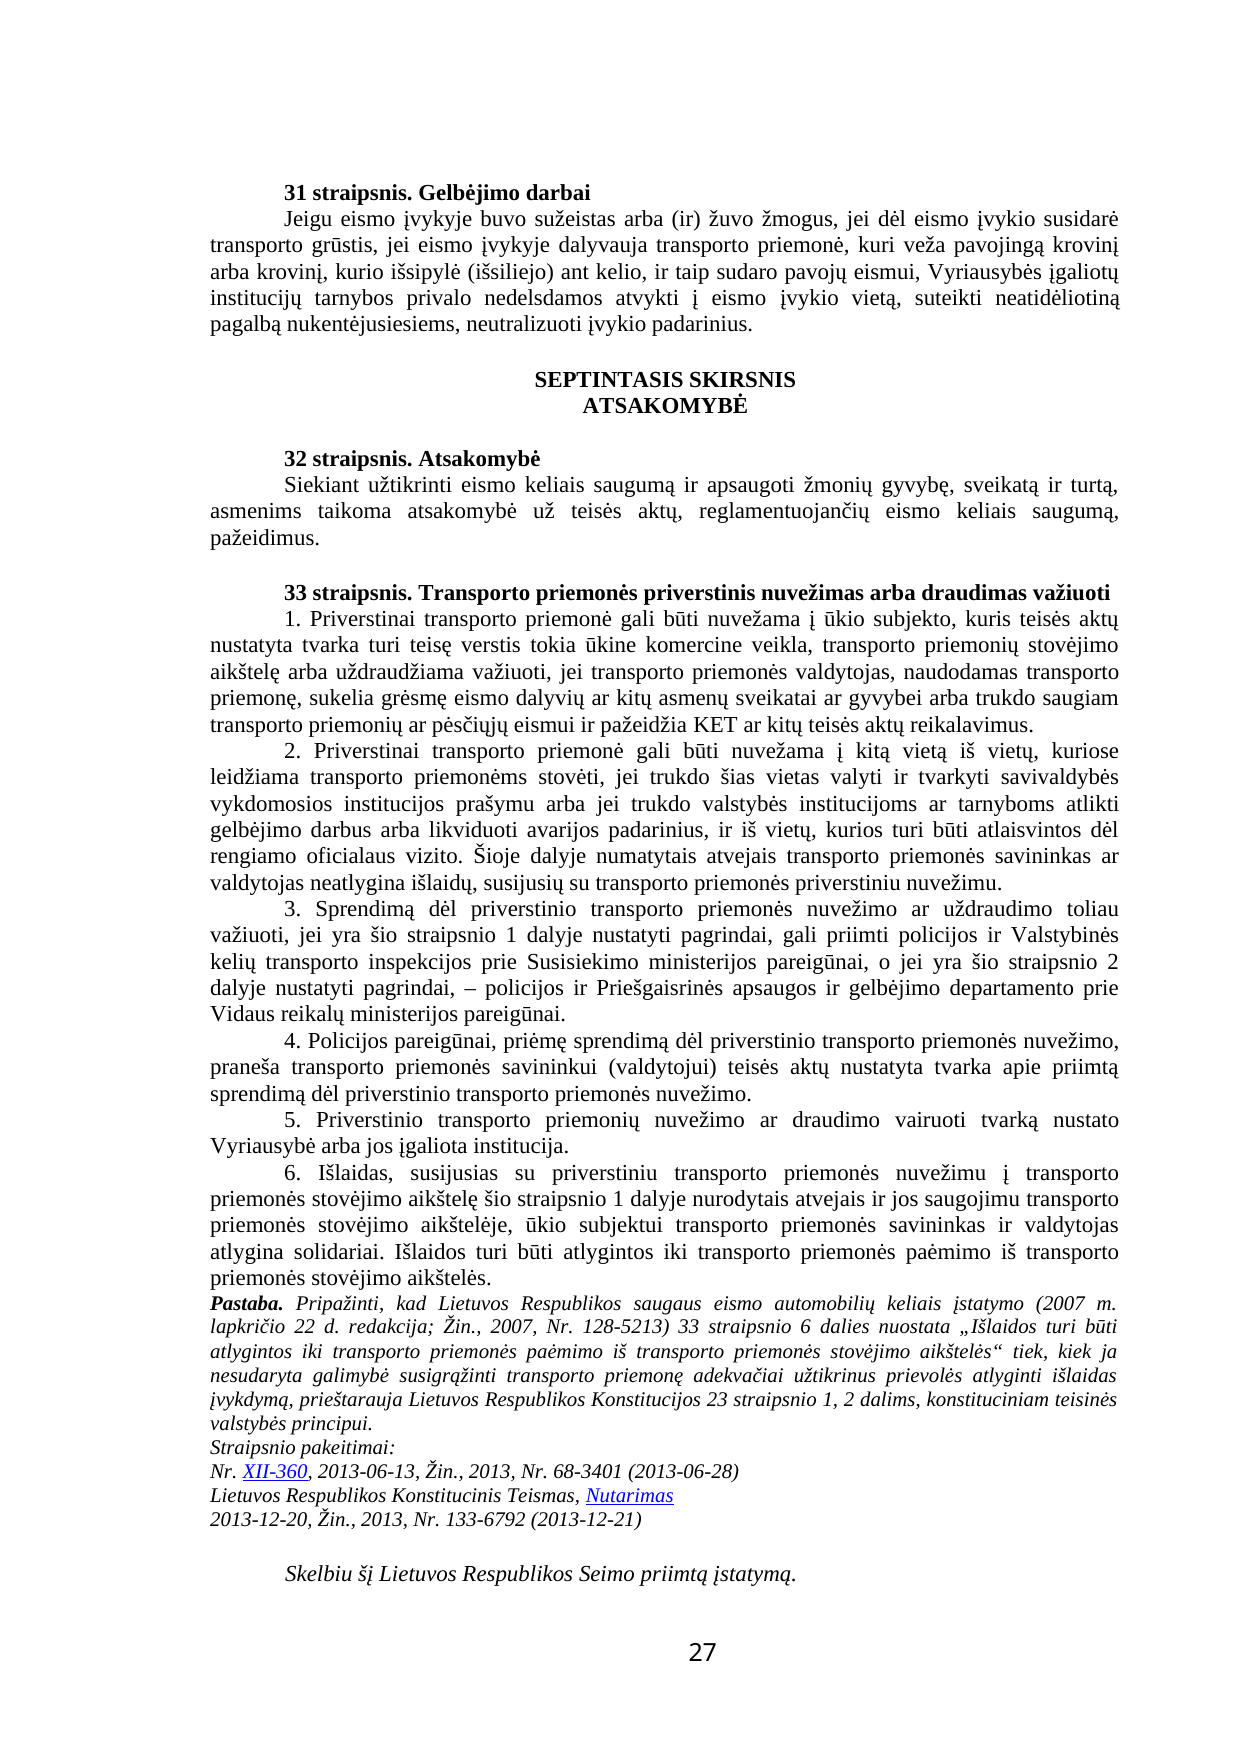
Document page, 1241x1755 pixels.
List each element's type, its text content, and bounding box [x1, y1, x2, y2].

text 31 straipsnis. Gelbėjimo darbai [210, 179, 1120, 205]
text Jeigu eismo įvykyje buvo sužeistas arba (ir) žuvo žmogus, jei dėl eismo įvykio susidarė transporto grūstis, jei eismo įvykyje dalyvauja transporto priemonė, kuri veža pavojingą krovinį arba krovinį, kurio išsipylė (išsiliejo) ant kelio, ir taip sudaro pavojų eismui, Vyriausybės įgaliotų institucijų tarnybos privalo nedelsdamos atvykti į eismo įvykio vietą, suteikti neatidėliotiną pagalbą nukentėjusiesiems, neutralizuoti įvykio padarinius. [210, 205, 1120, 337]
text 33 straipsnis. Transporto priemonės priverstinis nuvežimas arba draudimas važiuoti [284, 579, 1120, 605]
text ATSAKOMYBĖ [210, 392, 1120, 418]
text 6. Išlaidas, susijusias su priverstiniu transporto priemonės nuvežimu į transporto priemonės stovėjimo aikštelę šio straipsnio 1 dalyje nurodytais atvejais ir jos saugojimu transporto priemonės stovėjimo aikštelėje, ūkio subjektui transporto priemonės savininkas ir valdytojas atlygina solidariai. Išlaidos turi būti atlygintos iki transporto priemonės paėmimo iš transporto priemonės stovėjimo aikštelės. [210, 1159, 1120, 1290]
text 3. Sprendimą dėl priverstinio transporto priemonės nuvežimo ar uždraudimo toliau važiuoti, jei yra šio straipsnio 1 dalyje nustatyti pagrindai, gali priimti policijos ir Valstybinės kelių transporto inspekcijos prie Susisiekimo ministerijos pareigūnai, o jei yra šio straipsnio 2 dalyje nustatyti pagrindai, – policijos ir Priešgaisrinės apsaugos ir gelbėjimo departamento prie Vidaus reikalų ministerijos pareigūnai. [210, 895, 1120, 1027]
text 5. Priverstinio transporto priemonių nuvežimo ar draudimo vairuoti tvarką nustato Vyriausybė arba jos įgaliota institucija. [210, 1106, 1120, 1159]
text Pastaba. Pripažinti, kad Lietuvos Respublikos saugaus eismo automobilių keliais įstatymo (2007 m. lapkričio 22 d. redakcija; Žin., 2007, Nr. 128-5213) 33 straipsnio 6 dalies nuostata „Išlaidos turi būti atlygintos iki transporto priemonės paėmimo iš transporto priemonės stovėjimo aikštelės“ tiek, kiek ja nesudaryta galimybė susigrąžinti transporto priemonę adekvačiai užtikrinus prievolės atlyginti išlaidas įvykdymą, prieštarauja Lietuvos Respublikos Konstitucijos 23 straipsnio 1, 2 dalims, konstituciniam teisinės valstybės principui. [210, 1290, 1120, 1435]
text SEPTINTASIS SKIRSNIS [210, 366, 1120, 392]
text 2013-12-20, Žin., 2013, Nr. 133-6792 (2013-12-21) [210, 1507, 1120, 1531]
text Siekiant užtikrinti eismo keliais saugumą ir apsaugoti žmonių gyvybę, sveikatą ir turtą, asmenims taikoma atsakomybė už teisės aktų, reglamentuojančių eismo keliais saugumą, pažeidimus. [210, 471, 1120, 550]
text Nr. XII-360, 2013-06-13, Žin., 2013, Nr. 68-3401 (2013-06-28) [210, 1459, 1120, 1483]
text 32 straipsnis. Atsakomybė [210, 445, 1120, 471]
text Straipsnio pakeitimai: [210, 1435, 1120, 1459]
text 2. Priverstinai transporto priemonė gali būti nuvežama į kitą vietą iš vietų, kuriose leidžiama transporto priemonėms stovėti, jei trukdo šias vietas valyti ir tvarkyti savivaldybės vykdomosios institucijos prašymu arba jei trukdo valstybės institucijoms ar tarnyboms atlikti gelbėjimo darbus arba likviduoti avarijos padarinius, ir iš vietų, kurios turi būti atlaisvintos dėl rengiamo oficialaus vizito. Šioje dalyje numatytais atvejais transporto priemonės savininkas ar valdytojas neatlygina išlaidų, susijusių su transporto priemonės priverstiniu nuvežimu. [210, 737, 1120, 895]
text Skelbiu šį Lietuvos Respublikos Seimo priimtą įstatymą. [210, 1560, 1120, 1586]
text Lietuvos Respublikos Konstitucinis Teismas, Nutarimas [210, 1483, 1120, 1507]
text 4. Policijos pareigūnai, priėmę sprendimą dėl priverstinio transporto priemonės nuvežimo, praneša transporto priemonės savininkui (valdytojui) teisės aktų nustatyta tvarka apie priimtą sprendimą dėl priverstinio transporto priemonės nuvežimo. [210, 1027, 1120, 1106]
text 1. Priverstinai transporto priemonė gali būti nuvežama į ūkio subjekto, kuris teisės aktų nustatyta tvarka turi teisę verstis tokia ūkine komercine veikla, transporto priemonių stovėjimo aikštelę arba uždraudžiama važiuoti, jei transporto priemonės valdytojas, naudodamas transporto priemonę, sukelia grėsmę eismo dalyvių ar kitų asmenų sveikatai ar gyvybei arba trukdo saugiam transporto priemonių ar pėsčiųjų eismui ir pažeidžia KET ar kitų teisės aktų reikalavimus. [210, 605, 1120, 737]
